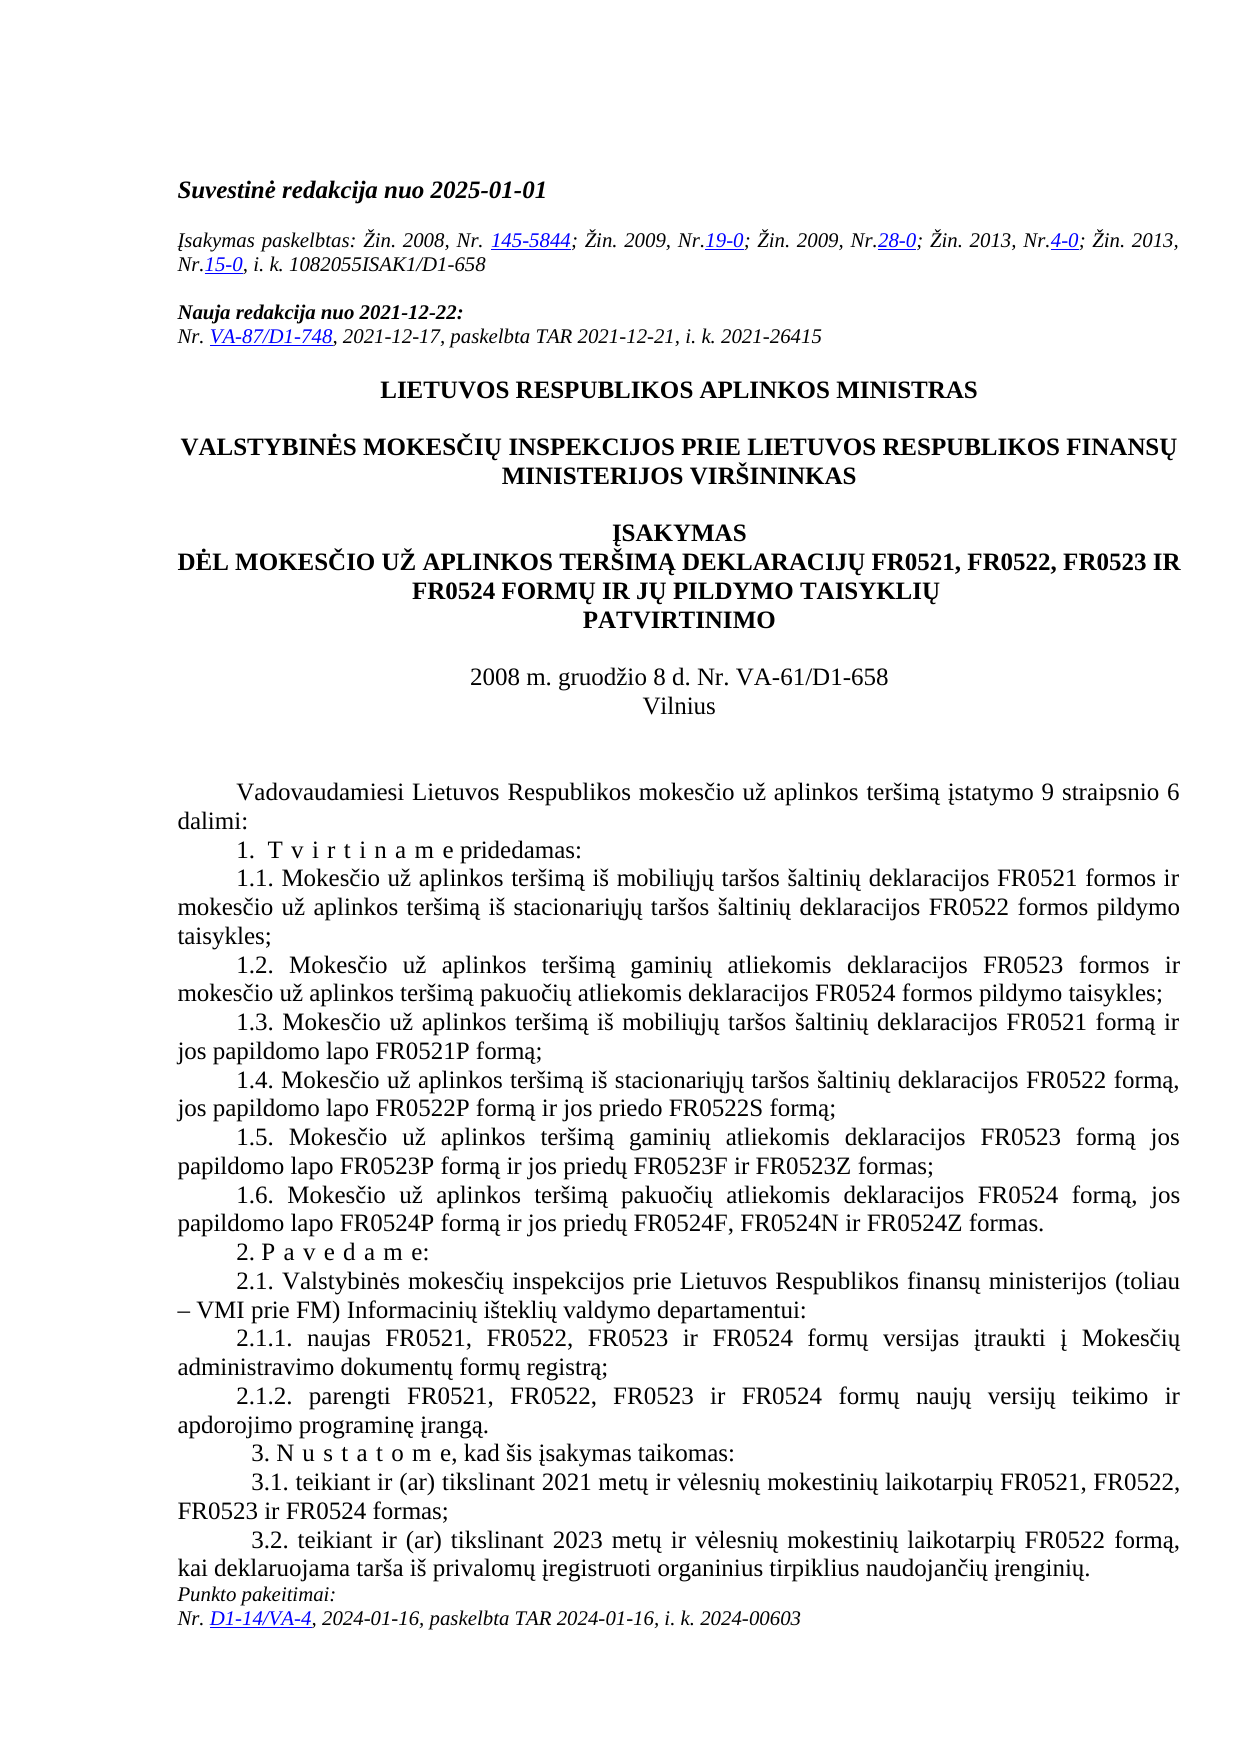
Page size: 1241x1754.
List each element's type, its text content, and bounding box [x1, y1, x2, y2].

text DĖL MOKESČIO UŽ APLINKOS TERŠIMĄ DEKLARACIJŲ FR0521, FR0522, FR0523 IR FR0524 FORMŲ IR JŲ PILDYMO TAISYKLIŲ [177, 547, 1181, 605]
text 2.1.1. naujas FR0521, FR0522, FR0523 ir FR0524 formų versijas įtraukti į Mokesčių administravimo dokumentų formų registrą; [177, 1323, 1181, 1381]
text 2. Pavedame: [177, 1237, 1181, 1266]
text VALSTYBINĖS MOKESČIŲ INSPEKCIJOS PRIE LIETUVOS RESPUBLIKOS FINANSŲ MINISTERIJOS VIRŠININKAS [177, 432, 1181, 490]
text 2.1. Valstybinės mokesčių inspekcijos prie Lietuvos Respublikos finansų ministerijos (toliau – VMI prie FM) Informacinių išteklių valdymo departamentui: [177, 1266, 1181, 1323]
text PATVIRTINIMO [177, 605, 1181, 633]
text Nr. D1-14/VA-4, 2024-01-16, paskelbta TAR 2024-01-16, i. k. 2024-00603 [177, 1606, 1181, 1630]
text 1.4. Mokesčio už aplinkos teršimą iš stacionariųjų taršos šaltinių deklaracijos FR0522 formą, jos papildomo lapo FR0522P formą ir jos priedo FR0522S formą; [177, 1065, 1181, 1122]
text 2008 m. gruodžio 8 d. Nr. VA-61/D1-658 [177, 662, 1181, 691]
text 1. Tvirtiname pridedamas: [177, 835, 1181, 863]
text ĮSAKYMAS [177, 518, 1181, 547]
text 1.2. Mokesčio už aplinkos teršimą gaminių atliekomis deklaracijos FR0523 formos ir mokesčio už aplinkos teršimą pakuočių atliekomis deklaracijos FR0524 formos pildymo taisykles; [177, 950, 1181, 1007]
text LIETUVOS RESPUBLIKOS APLINKOS MINISTRAS [177, 375, 1181, 403]
text 1.1. Mokesčio už aplinkos teršimą iš mobiliųjų taršos šaltinių deklaracijos FR0521 formos ir mokesčio už aplinkos teršimą iš stacionariųjų taršos šaltinių deklaracijos FR0522 formos pildymo taisykles; [177, 863, 1181, 950]
text Nr. VA-87/D1-748, 2021-12-17, paskelbta TAR 2021-12-21, i. k. 2021-26415 [177, 324, 1181, 348]
text Vilnius [177, 691, 1181, 720]
text 1.3. Mokesčio už aplinkos teršimą iš mobiliųjų taršos šaltinių deklaracijos FR0521 formą ir jos papildomo lapo FR0521P formą; [177, 1007, 1181, 1065]
text Įsakymas paskelbtas: Žin. 2008, Nr. 145-5844; Žin. 2009, Nr.19-0; Žin. 2009, Nr.28-0; Žin. 2013, Nr.4-0; Žin. 2013, Nr.15-0, i. k. 1082055ISAK1/D1-658 [177, 228, 1181, 276]
text Punkto pakeitimai: [177, 1582, 1181, 1606]
text 1.6. Mokesčio už aplinkos teršimą pakuočių atliekomis deklaracijos FR0524 formą, jos papildomo lapo FR0524P formą ir jos priedų FR0524F, FR0524N ir FR0524Z formas. [177, 1180, 1181, 1237]
text 2.1.2. parengti FR0521, FR0522, FR0523 ir FR0524 formų naujų versijų teikimo ir apdorojimo programinę įrangą. [177, 1381, 1181, 1438]
text Nauja redakcija nuo 2021-12-22: [177, 300, 1181, 324]
text 3. Nustatome, kad šis įsakymas taikomas: [177, 1438, 1181, 1467]
text 3.2. teikiant ir (ar) tikslinant 2023 metų ir vėlesnių mokestinių laikotarpių FR0522 formą, kai deklaruojama tarša iš privalomų įregistruoti organinius tirpiklius naudojančių įrenginių. [177, 1525, 1181, 1582]
text Vadovaudamiesi Lietuvos Respublikos mokesčio už aplinkos teršimą įstatymo 9 straipsnio 6 dalimi: [177, 777, 1181, 835]
text Suvestinė redakcija nuo 2025-01-01 [177, 175, 1181, 204]
text 3.1. teikiant ir (ar) tikslinant 2021 metų ir vėlesnių mokestinių laikotarpių FR0521, FR0522, FR0523 ir FR0524 formas; [177, 1467, 1181, 1525]
text 1.5. Mokesčio už aplinkos teršimą gaminių atliekomis deklaracijos FR0523 formą jos papildomo lapo FR0523P formą ir jos priedų FR0523F ir FR0523Z formas; [177, 1122, 1181, 1180]
